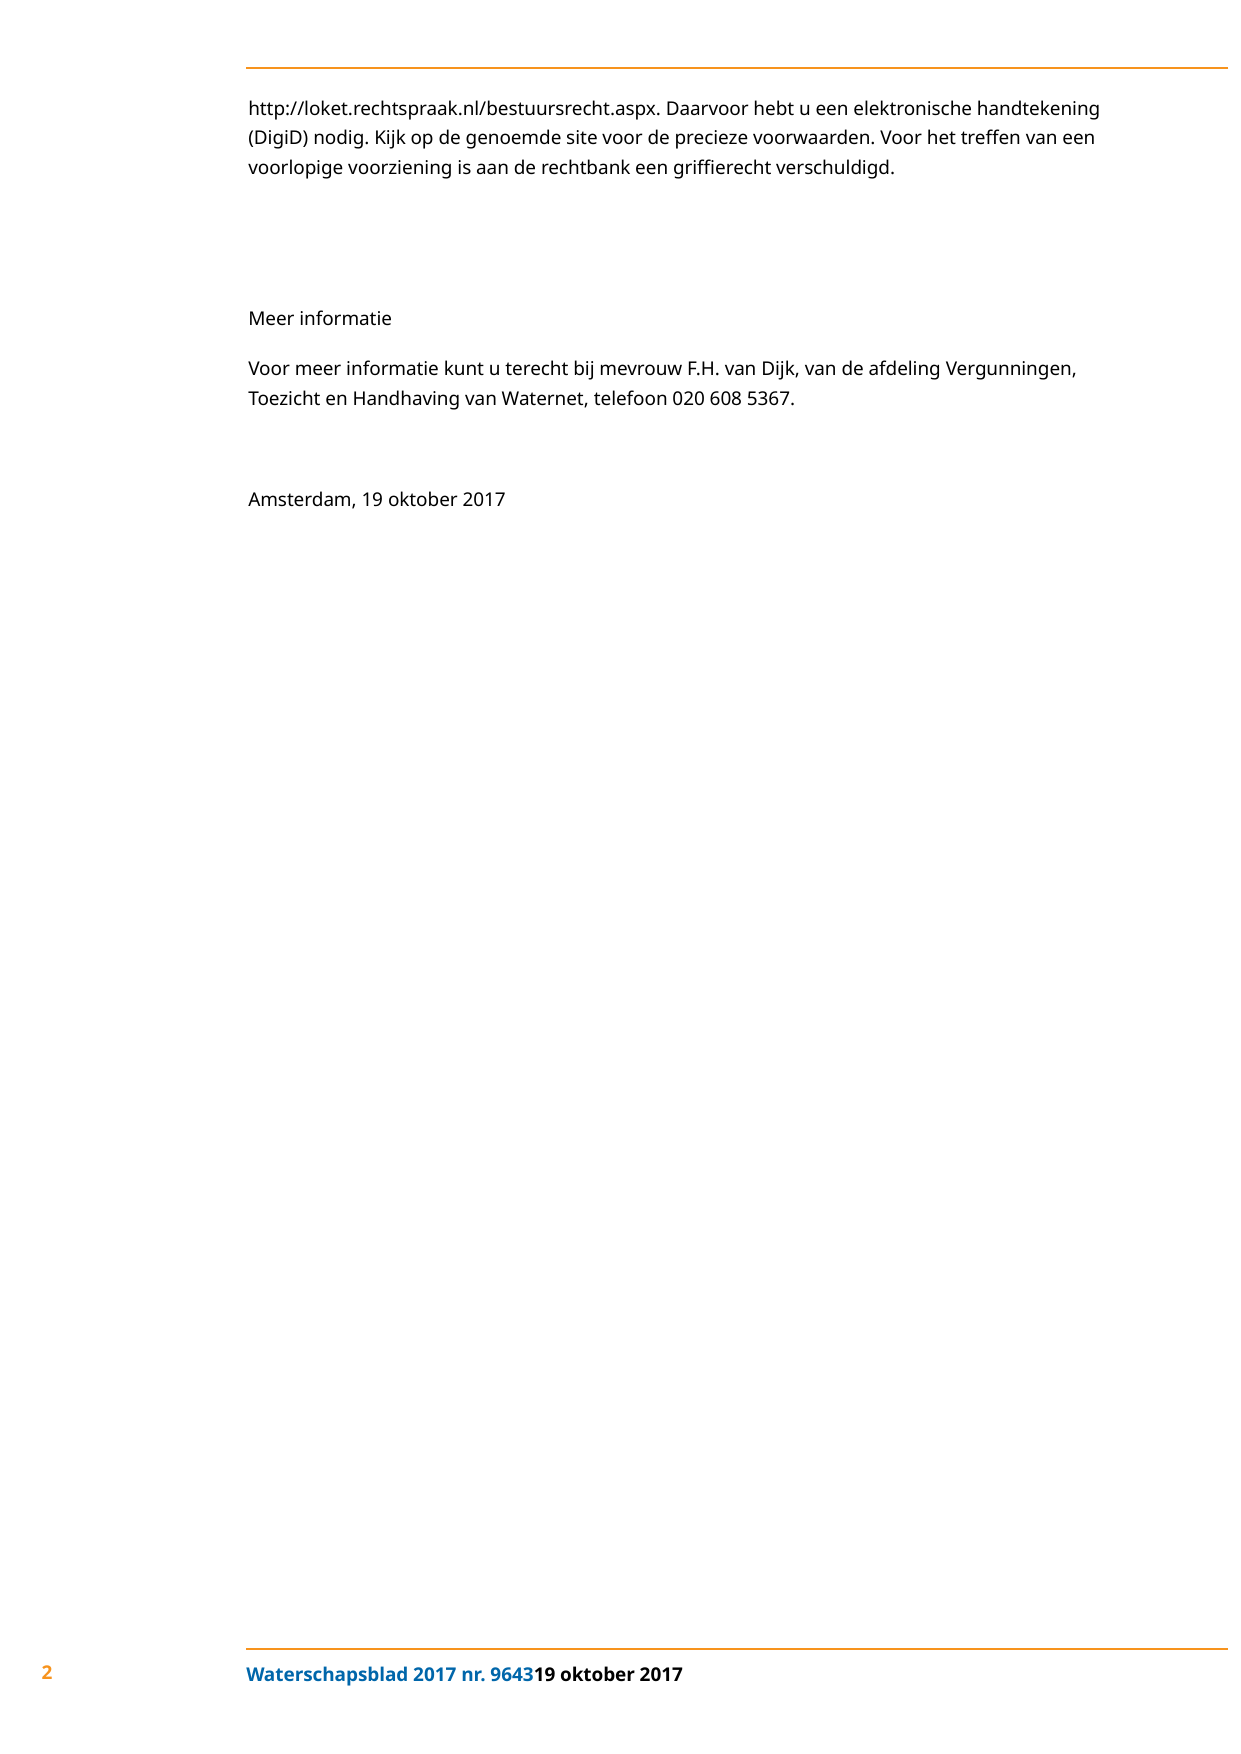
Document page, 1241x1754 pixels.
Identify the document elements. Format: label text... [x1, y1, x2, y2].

text Voor meer informatie kunt u terecht bij mevrouw F.H. van Dijk, van de afdeling Vergunningen, Toezicht en Handhaving van Waternet, telefoon 020 608 5367. [248, 356, 1152, 411]
text Meer informatie [248, 305, 1152, 331]
text http://loket.rechtspraak.nl/bestuursrecht.aspx. Daarvoor hebt u een elektronische handtekening (DigiD) nodig. Kijk op de genoemde site voor de precieze voorwaarden. Voor het treffen van een voorlopige voorziening is aan de rechtbank een griffierecht verschuldigd. [248, 95, 1152, 180]
text Amsterdam, 19 oktober 2017 [248, 486, 1152, 512]
picture [41, 47, 231, 172]
